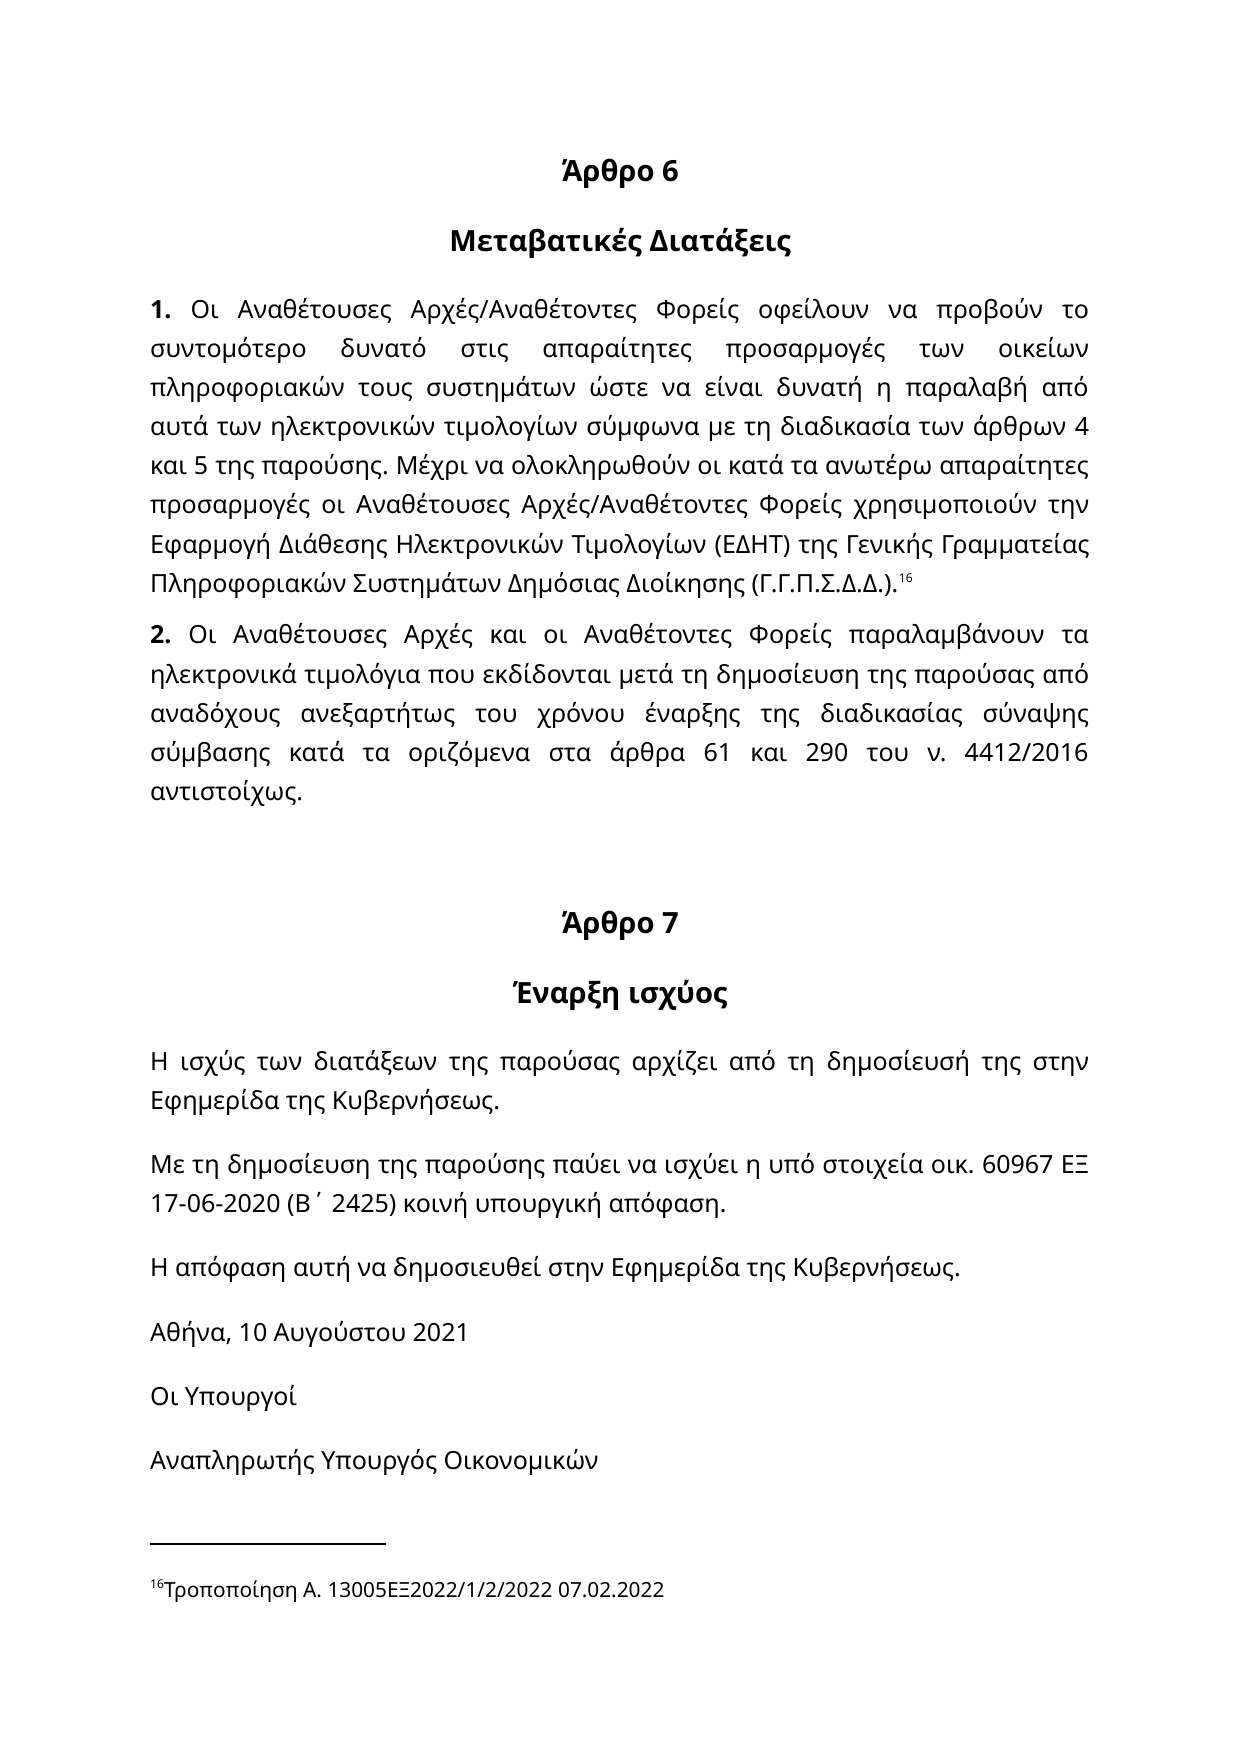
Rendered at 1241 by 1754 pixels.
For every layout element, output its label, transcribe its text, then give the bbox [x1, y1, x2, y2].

text Με τη δημοσίευση της παρούσης παύει να ισχύει η υπό στοιχεία οικ. 60967 ΕΞ 17-06-2020 (Β΄ 2425) κοινή υπουργική απόφαση. [150, 1147, 1090, 1220]
subtitle Άρθρο 7 [150, 902, 1090, 942]
text Οι Υπουργοί [150, 1378, 1090, 1412]
subtitle Μεταβατικές Διατάξεις [150, 221, 1090, 260]
text Αναπληρωτής Υπουργός Οικονομικών [150, 1442, 1090, 1477]
text 2. Οι Αναθέτουσες Αρχές και οι Αναθέτοντες Φορείς παραλαμβάνουν τα ηλεκτρονικά τιμολόγια που εκδίδονται μετά τη δημοσίευση της παρούσας από αναδόχους ανεξαρτήτως του χρόνου έναρξης της διαδικασίας σύναψης σύμβασης κατά τα οριζόμενα στα άρθρα 61 και 290 του ν. 4412/2016 αντιστοίχως. [150, 617, 1090, 808]
text Αθήνα, 10 Αυγούστου 2021 [150, 1314, 1090, 1348]
subtitle Άρθρο 6 [150, 150, 1090, 190]
text 1. Οι Αναθέτουσες Αρχές/Αναθέτοντες Φορείς οφείλουν να προβούν το συντομότερο δυνατό στις απαραίτητες προσαρμογές των οικείων πληροφοριακών τους συστημάτων ώστε να είναι δυνατή η παραλαβή από αυτά των ηλεκτρονικών τιμολογίων σύμφωνα με τη διαδικασία των άρθρων 4 και 5 της παρούσης. Μέχρι να ολοκληρωθούν οι κατά τα ανωτέρω απαραίτητες προσαρμογές οι Αναθέτουσες Αρχές/Αναθέτοντες Φορείς χρησιμοποιούν την Εφαρμογή Διάθεσης Ηλεκτρονικών Τιμολογίων (ΕΔΗΤ) της Γενικής Γραμματείας Πληροφοριακών Συστημάτων Δημόσιας Διοίκησης (Γ.Γ.Π.Σ.Δ.Δ.). [150, 291, 1090, 599]
subtitle Έναρξη ισχύος [150, 973, 1090, 1012]
text Η ισχύς των διατάξεων της παρούσας αρχίζει από τη δημοσίευσή της στην Εφημερίδα της Κυβερνήσεως. [150, 1043, 1090, 1117]
text Η απόφαση αυτή να δημοσιευθεί στην Εφημερίδα της Κυβερνήσεως. [150, 1250, 1090, 1284]
text Τροποποίηση A. 13005ΕΞ2022/1/2/2022 07.02.2022 [150, 1576, 1090, 1604]
